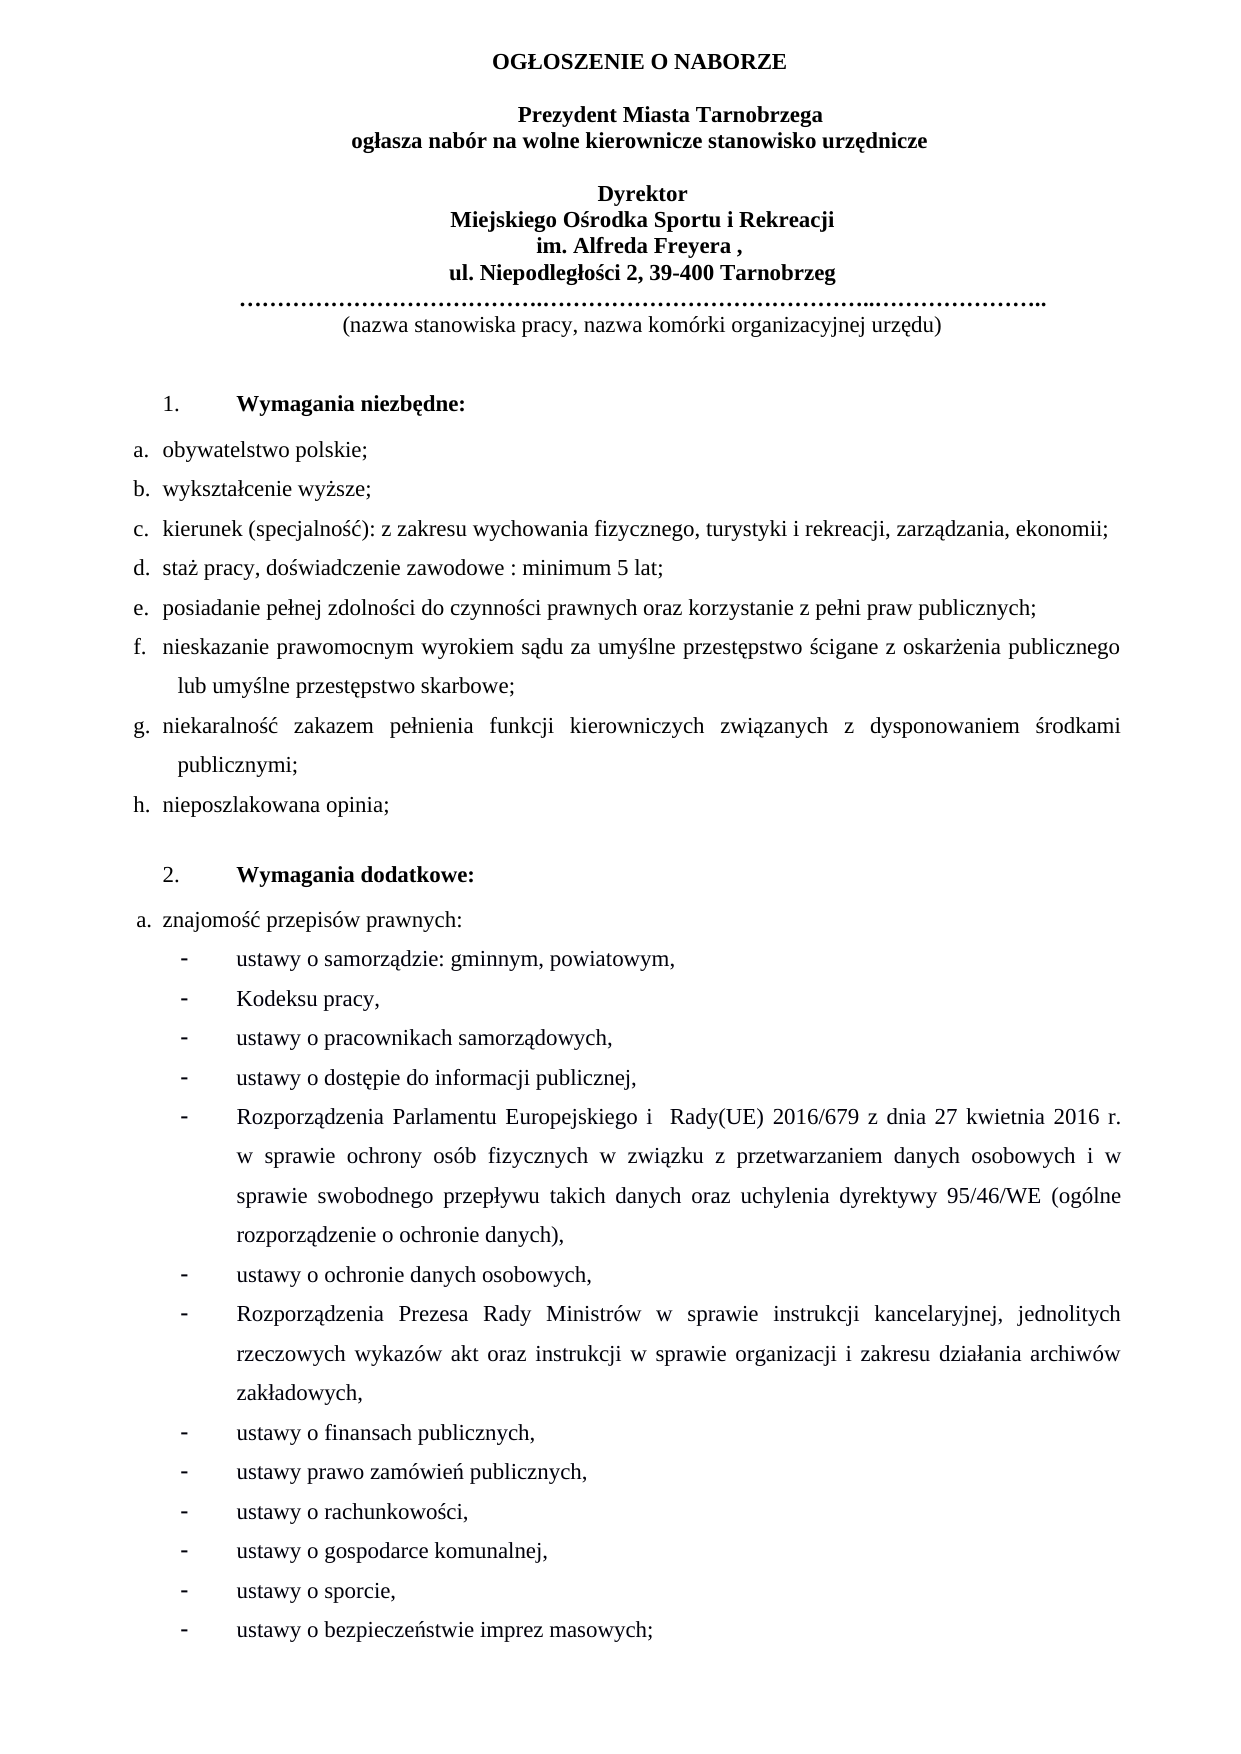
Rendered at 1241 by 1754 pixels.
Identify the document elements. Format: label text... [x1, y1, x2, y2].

text Miejskiego Ośrodka Sportu i Rekreacji [162, 206, 1122, 232]
list niekaralność zakazem pełnienia funkcji kierowniczych związanych z dysponowaniem środkami publicznymi; [133, 712, 1122, 778]
list ustawy o samorządzie: gminnym, powiatowym, [177, 945, 1122, 972]
list kierunek (specjalność): z zakresu wychowania fizycznego, turystyki i rekreacji, zarządzania, ekonomii; [133, 514, 1122, 541]
list ustawy o rachunkowości, [180, 1498, 1122, 1524]
text Dyrektor [162, 180, 1122, 206]
text ul. Niepodległości 2, 39-400 Tarnobrzeg [162, 259, 1122, 285]
list Kodeksu pracy, [177, 985, 1122, 1011]
list nieskazanie prawomocnym wyrokiem sądu za umyślne przestępstwo ścigane z oskarżenia publicznego lub umyślne przestępstwo skarbowe; [133, 633, 1122, 699]
text ………………………………….……………………………………..………………….. [162, 285, 1122, 311]
list staż pracy, doświadczenie zawodowe : minimum 5 lat; [133, 554, 1122, 580]
list ustawy o sporcie, [180, 1577, 1122, 1603]
list Wymagania dodatkowe: [162, 861, 1122, 887]
text ogłasza nabór na wolne kierownicze stanowisko urzędnicze [162, 127, 1122, 153]
list ustawy o gospodarce komunalnej, [180, 1537, 1122, 1564]
list Rozporządzenia Prezesa Rady Ministrów w sprawie instrukcji kancelaryjnej, jednolitych rzeczowych wykazów akt oraz instrukcji w sprawie organizacji i zakresu działania archiwów zakładowych, [180, 1301, 1122, 1406]
list ustawy o bezpieczeństwie imprez masowych; [180, 1616, 1122, 1643]
list nieposzlakowana opinia; [133, 791, 1122, 817]
list ustawy prawo zamówień publicznych, [180, 1458, 1122, 1485]
text OGŁOSZENIE O NABORZE [162, 48, 1122, 74]
text im. Alfreda Freyera , [162, 232, 1122, 259]
list ustawy o dostępie do informacji publicznej, [177, 1064, 1122, 1090]
list ustawy o finansach publicznych, [180, 1419, 1122, 1445]
list ustawy o ochronie danych osobowych, [180, 1261, 1122, 1287]
list ustawy o pracownikach samorządowych, [177, 1024, 1122, 1051]
subtitle Prezydent Miasta Tarnobrzega [219, 101, 1122, 127]
list wykształcenie wyższe; [133, 475, 1122, 501]
list obywatelstwo polskie; [133, 436, 1122, 462]
list posiadanie pełnej zdolności do czynności prawnych oraz korzystanie z pełni praw publicznych; [133, 593, 1122, 620]
list Wymagania niezbędne: [162, 391, 1122, 417]
list Rozporządzenia Parlamentu Europejskiego i Rady(UE) 2016/679 z dnia 27 kwietnia 2016 r. w sprawie ochrony osób fizycznych w związku z przetwarzaniem danych osobowych i w sprawie swobodnego przepływu takich danych oraz uchylenia dyrektywy 95/46/WE (ogólne rozporządzenie o ochronie danych), [180, 1103, 1122, 1248]
list znajomość przepisów prawnych: [136, 906, 1122, 932]
text (nazwa stanowiska pracy, nazwa komórki organizacyjnej urzędu) [162, 311, 1122, 338]
